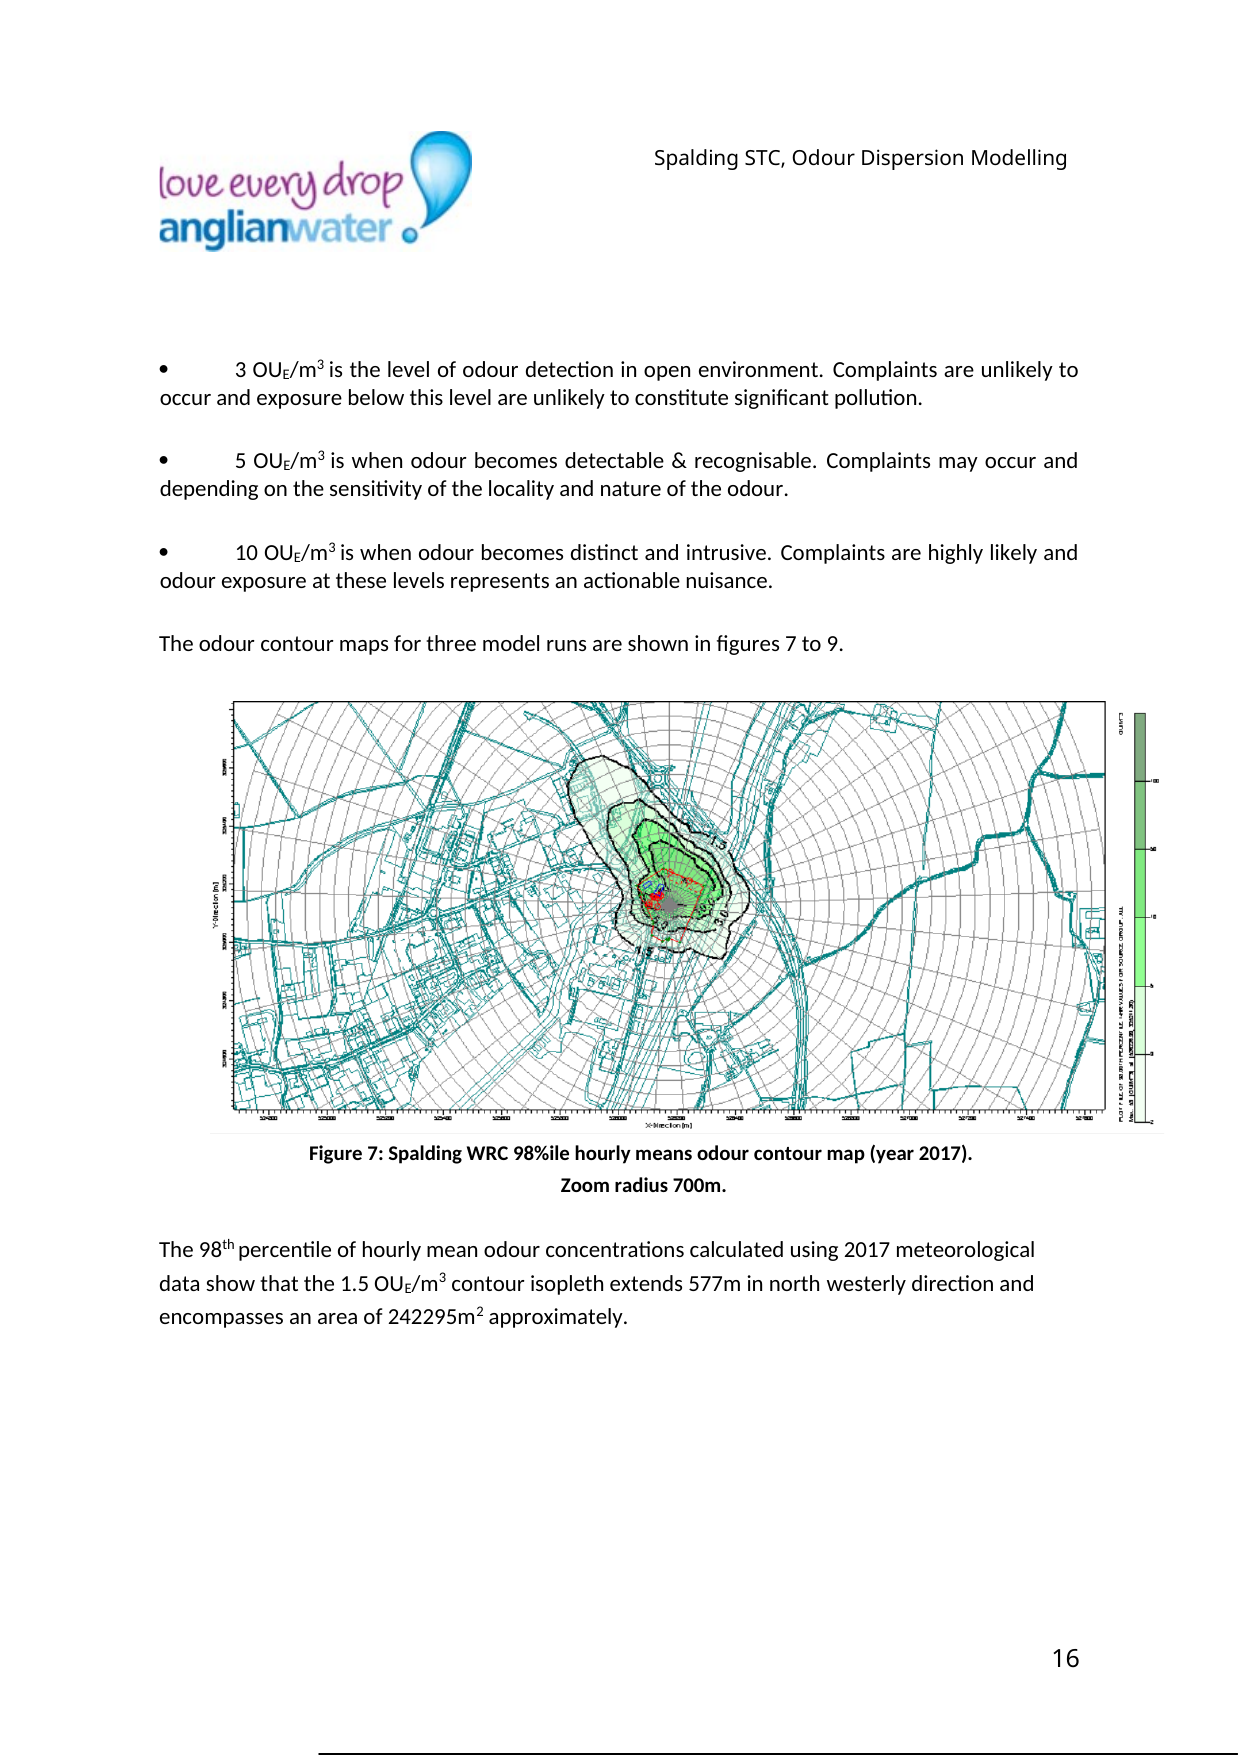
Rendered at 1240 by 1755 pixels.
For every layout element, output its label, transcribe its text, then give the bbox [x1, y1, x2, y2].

text The odour contour maps for three model runs are shown in figures 7 to 9. [159, 629, 1079, 657]
list 3 OUE/m3 is the level of odour detection in open environment. Complaints are unlikely to occur and exposure below this level are unlikely to constitute significant pollution. [159, 354, 1079, 411]
list 10 OUE/m3 is when odour becomes distinct and intrusive. Complaints are highly likely and odour exposure at these levels represents an actionable nuisance. [159, 537, 1079, 594]
list 5 OUE/m3 is when odour becomes detectable & recognisable. Complaints may occur and depending on the sensitivity of the locality and nature of the odour. [159, 446, 1079, 502]
text The 98th percentile of hourly mean odour concentrations calculated using 2017 meteorological data show that the 1.5 OUE/m3 contour isopleth extends 577m in north westerly direction and encompasses an area of 242295m2 approximately. [159, 1235, 1077, 1330]
text Figure 7: Spalding WRC 98%ile hourly means odour contour map (year 2017). [209, 1140, 1078, 1166]
text Zoom radius 700m. [209, 1172, 1078, 1197]
